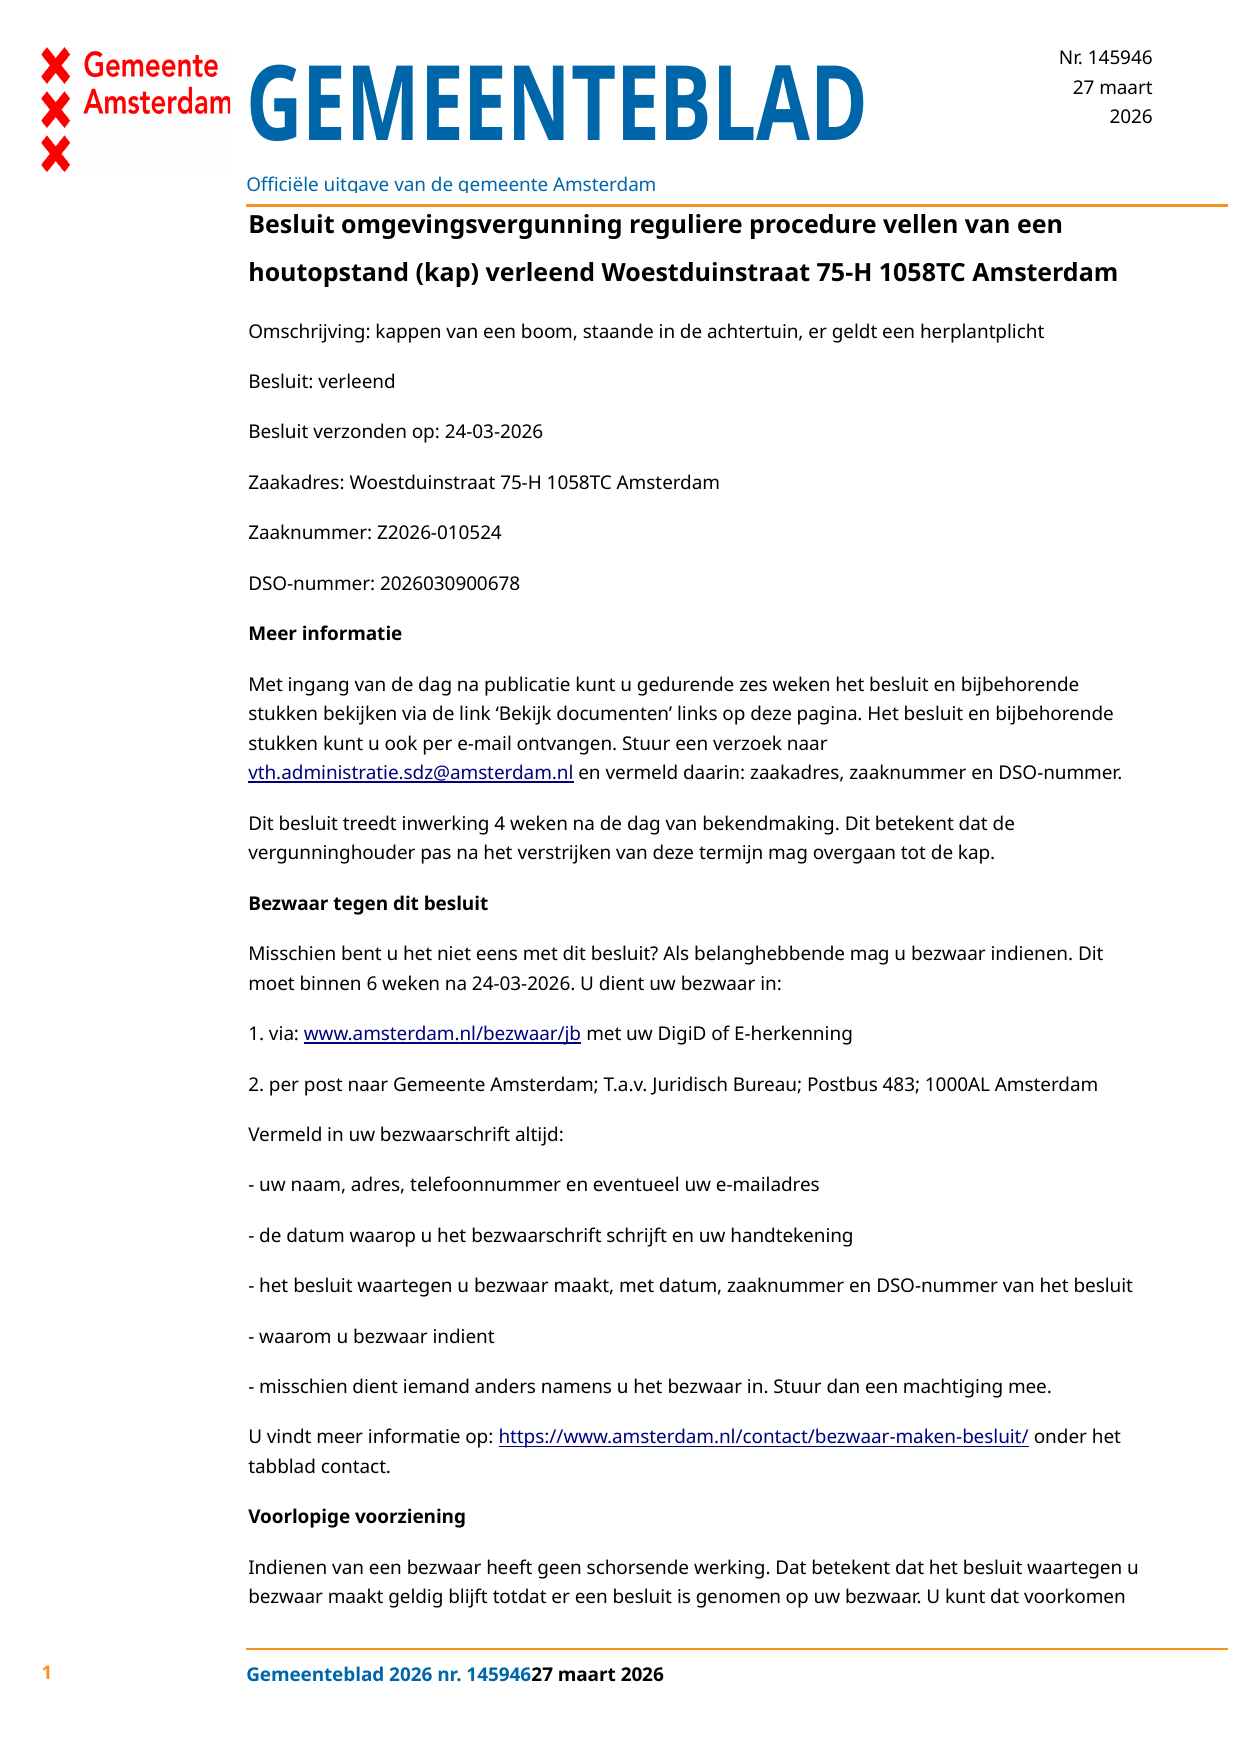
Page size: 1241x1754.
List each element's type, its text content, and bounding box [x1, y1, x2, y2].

text Zaakadres: Woestduinstraat 75-H 1058TC Amsterdam [248, 469, 1152, 495]
text Dit besluit treedt inwerking 4 weken na de dag van bekendmaking. Dit betekent dat de vergunninghouder pas na het verstrijken van deze termijn mag overgaan tot de kap. [248, 810, 1152, 865]
text Omschrijving: kappen van een boom, staande in de achtertuin, er geldt een herplantplicht [248, 318, 1152, 344]
text Misschien bent u het niet eens met dit besluit? Als belanghebbende mag u bezwaar indienen. Dit moet binnen 6 weken na 24-03-2026. U dient uw bezwaar in: [248, 940, 1152, 996]
text Zaaknummer: Z2026-010524 [248, 519, 1152, 545]
text Voorlopige voorziening [248, 1504, 1152, 1529]
text DSO-nummer: 2026030900678 [248, 570, 1152, 596]
text Besluit: verleend [248, 368, 1152, 394]
text Bezwaar tegen dit besluit [248, 890, 1152, 916]
text 1. via: www.amsterdam.nl/bezwaar/jb met uw DigiD of E-herkenning [248, 1020, 1152, 1046]
text Meer informatie [248, 620, 1152, 646]
text - de datum waarop u het bezwaarschrift schrijft en uw handtekening [248, 1222, 1152, 1248]
text - misschien dient iemand anders namens u het bezwaar in. Stuur dan een machtiging mee. [248, 1373, 1152, 1399]
text Besluit omgevingsvergunning reguliere procedure vellen van een houtopstand (kap) verleend Woestduinstraat 75-H 1058TC Amsterdam [248, 207, 1152, 288]
picture [41, 47, 231, 172]
text - waarom u bezwaar indient [248, 1323, 1152, 1349]
text Met ingang van de dag na publicatie kunt u gedurende zes weken het besluit en bijbehorende stukken bekijken via de link ‘Bekijk documenten’ links op deze pagina. Het besluit en bijbehorende stukken kunt u ook per e-mail ontvangen. Stuur een verzoek naar vth.administratie.sdz@amsterdam.nl en vermeld daarin: zaakadres, zaaknummer en DSO-nummer. [248, 671, 1152, 785]
text - het besluit waartegen u bezwaar maakt, met datum, zaaknummer en DSO-nummer van het besluit [248, 1272, 1152, 1298]
text - uw naam, adres, telefoonnummer en eventueel uw e-mailadres [248, 1172, 1152, 1197]
text Vermeld in uw bezwaarschrift altijd: [248, 1121, 1152, 1147]
text 2. per post naar Gemeente Amsterdam; T.a.v. Juridisch Bureau; Postbus 483; 1000AL Amsterdam [248, 1071, 1152, 1097]
text Besluit verzonden op: 24-03-2026 [248, 419, 1152, 444]
text U vindt meer informatie op: https://www.amsterdam.nl/contact/bezwaar-maken-besluit/ onder het tabblad contact. [248, 1424, 1152, 1479]
text Indienen van een bezwaar heeft geen schorsende werking. Dat betekent dat het besluit waartegen u bezwaar maakt geldig blijft totdat er een besluit is genomen op uw bezwaar. U kunt dat voorkomen [248, 1554, 1152, 1609]
